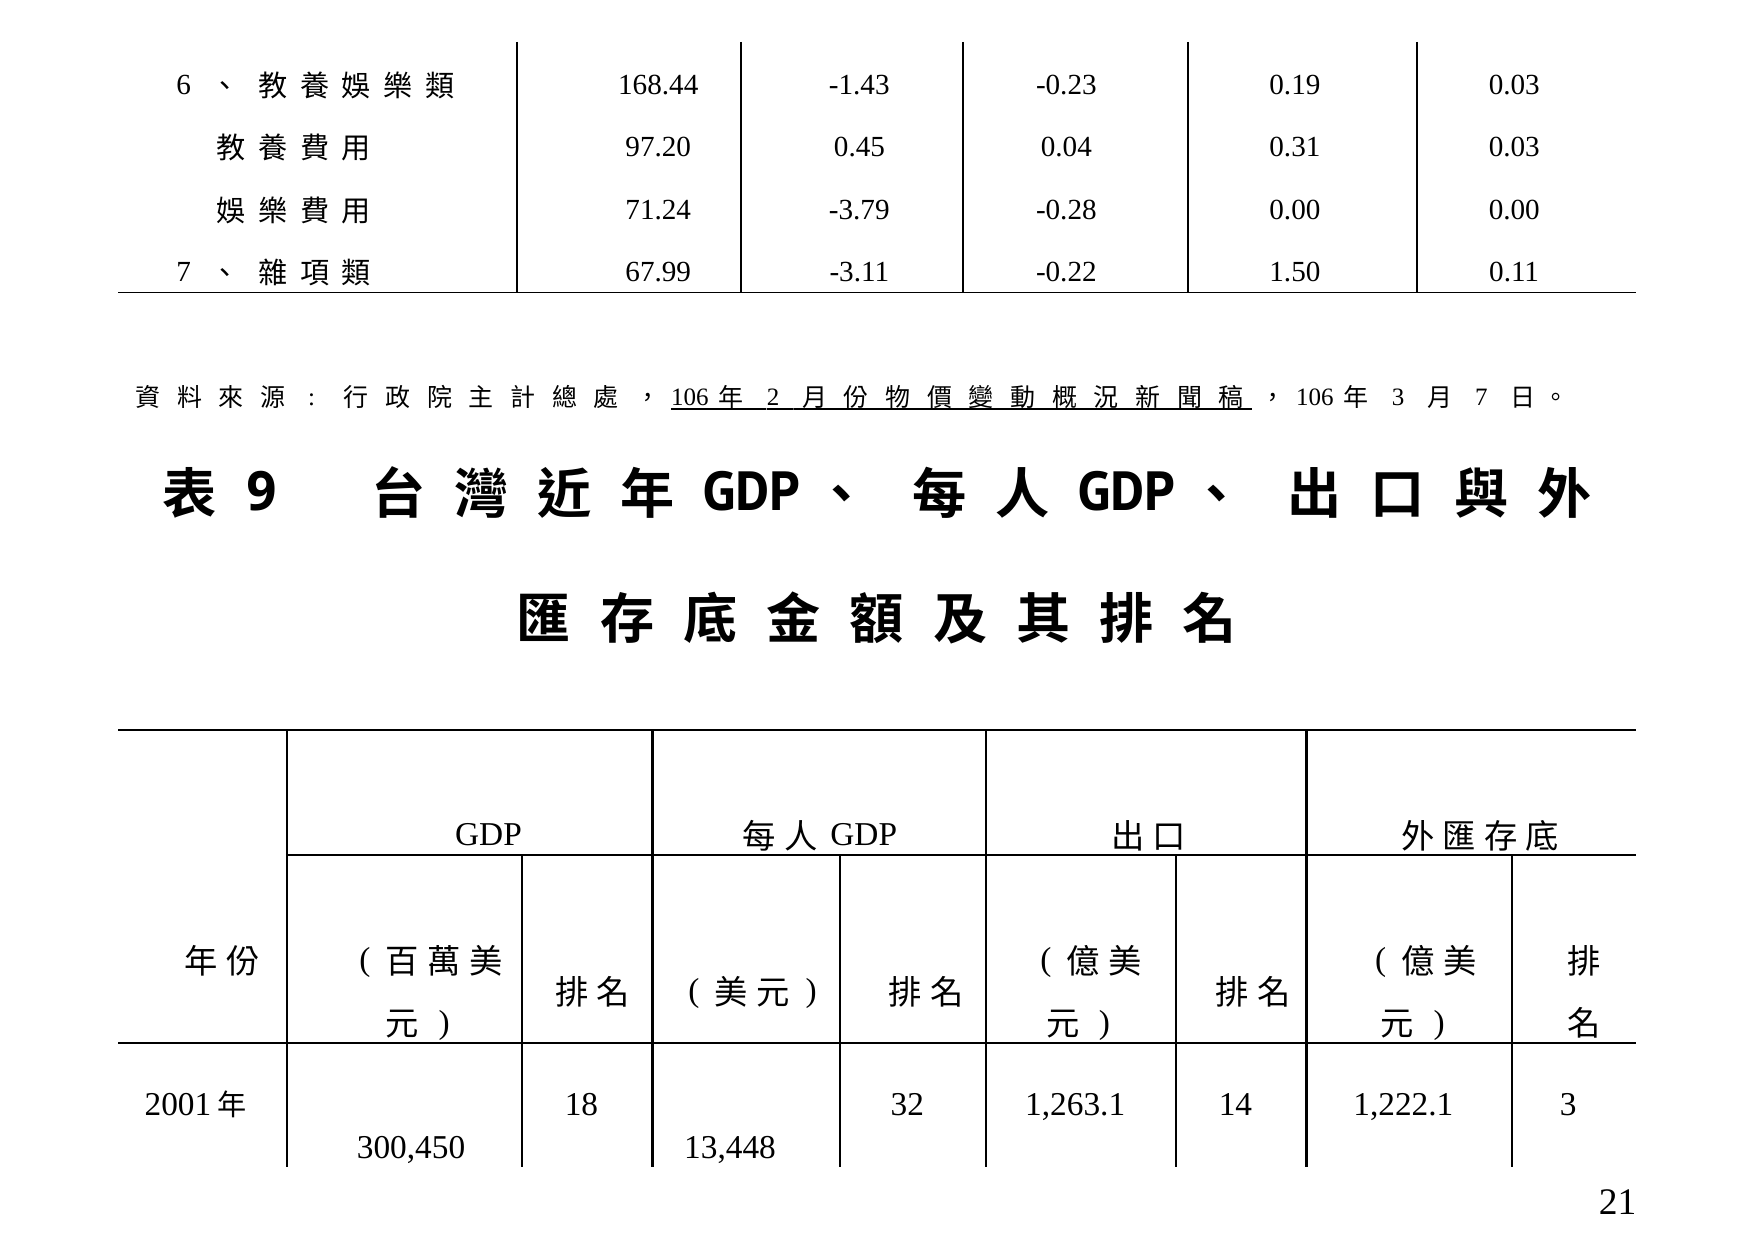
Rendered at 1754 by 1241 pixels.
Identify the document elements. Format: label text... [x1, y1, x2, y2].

table_cell 0.19 [1189, 42, 1416, 104]
table_cell 71.24 [518, 167, 740, 229]
table_cell 排名 [523, 856, 651, 1042]
table_cell 13,448 [654, 1044, 839, 1167]
table_cell 6、教養娛樂類 [118, 42, 516, 104]
table_header 外匯存底 [1308, 731, 1636, 854]
table_cell (百萬美元) [288, 856, 521, 1042]
text 資料來源: 行政院主計總處，106年2月份物價變動概況新聞稿，106年3月7日。 [127, 354, 1627, 417]
table_cell 0.03 [1418, 42, 1636, 104]
table_cell 0.04 [964, 104, 1187, 167]
table_cell 0.11 [1418, 229, 1636, 292]
table_cell 300,450 [288, 1044, 521, 1167]
table_cell 18 [523, 1044, 651, 1167]
table_cell 0.00 [1418, 167, 1636, 229]
table_cell 1.50 [1189, 229, 1416, 292]
table_cell 0.45 [742, 104, 962, 167]
table_cell 教養費用 [118, 104, 516, 167]
table_cell 排名 [841, 856, 985, 1042]
table_cell 0.00 [1189, 167, 1416, 229]
table_cell -0.28 [964, 167, 1187, 229]
table_cell 32 [841, 1044, 985, 1167]
table_cell 67.99 [518, 229, 740, 292]
table_cell 14 [1177, 1044, 1305, 1167]
subtitle 表9 台灣近年GDP、每人GDP、出口與外匯存底金額及其排名 [127, 417, 1627, 667]
table_cell 168.44 [518, 42, 740, 104]
table_cell 1,263.1 [987, 1044, 1175, 1167]
table_cell 0.03 [1418, 104, 1636, 167]
table_cell -3.79 [742, 167, 962, 229]
table_cell 97.20 [518, 104, 740, 167]
table_header 出口 [987, 731, 1305, 854]
table_header 每人GDP [654, 731, 985, 854]
table_cell -0.23 [964, 42, 1187, 104]
table_header GDP [288, 731, 651, 854]
table_cell 2001年 [118, 1044, 286, 1167]
table_cell 娛樂費用 [118, 167, 516, 229]
table_cell -1.43 [742, 42, 962, 104]
table_cell 排名 [1177, 856, 1305, 1042]
table_cell 3 [1513, 1044, 1636, 1167]
table_cell (億美元) [987, 856, 1175, 1042]
table_cell 1,222.1 [1308, 1044, 1511, 1167]
table_cell 7、雜項類 [118, 229, 516, 292]
table_header 年份 [118, 731, 286, 1042]
table_cell (美元) [654, 856, 839, 1042]
table_cell 0.31 [1189, 104, 1416, 167]
table_cell 排名 [1513, 856, 1636, 1042]
table_cell -3.11 [742, 229, 962, 292]
table_cell -0.22 [964, 229, 1187, 292]
table_cell (億美元) [1308, 856, 1511, 1042]
